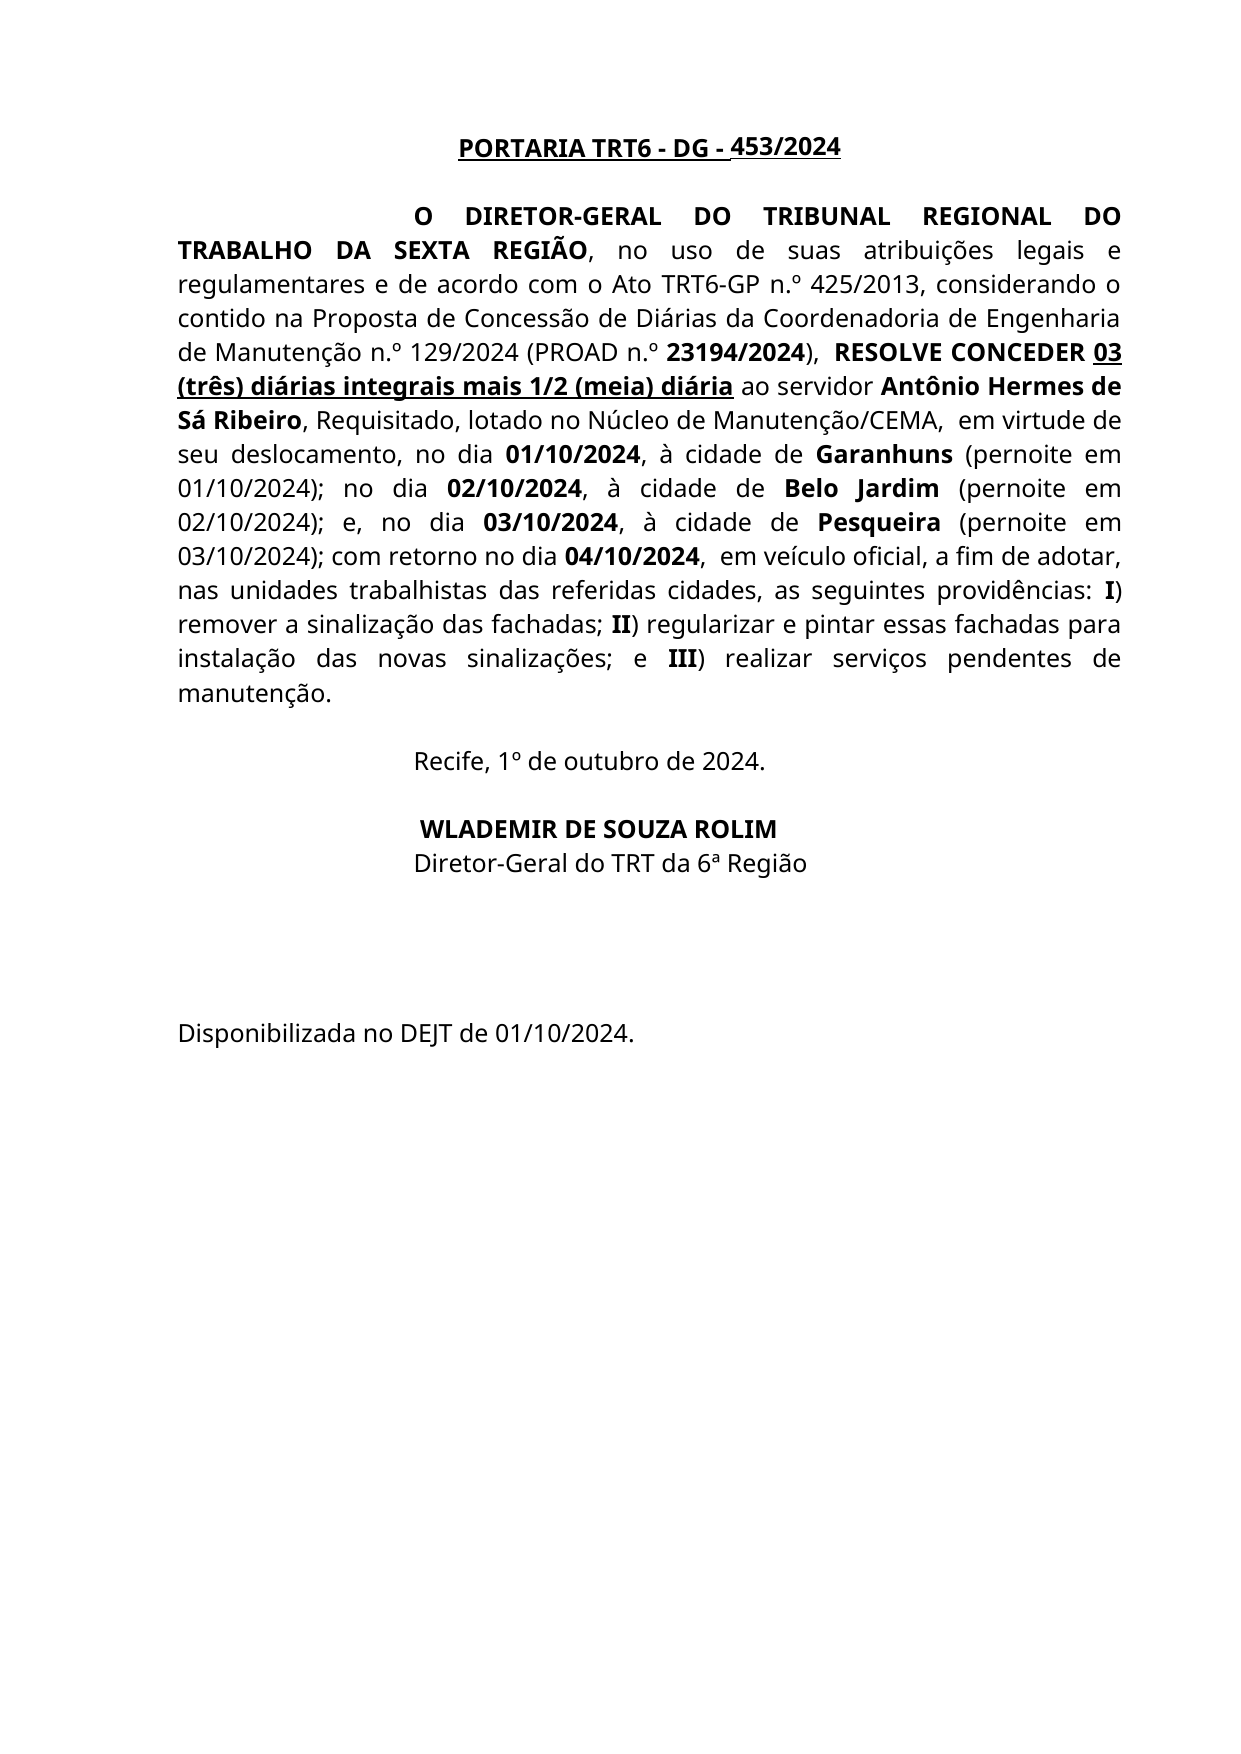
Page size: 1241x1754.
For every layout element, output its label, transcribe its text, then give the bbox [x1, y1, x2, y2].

subtitle PORTARIA TRT6 - DG - 453/2024 [177, 129, 1122, 164]
subtitle O DIRETOR-GERAL DO TRIBUNAL REGIONAL DO TRABALHO DA SEXTA REGIÃO, no uso de suas atribuições legais e regulamentares e de acordo com o Ato TRT6-GP n.º 425/2013, considerando o contido na Proposta de Concessão de Diárias da Coordenadoria de Engenharia de Manutenção n.º 129/2024 (PROAD n.º 23194/2024), RESOLVE CONCEDER 03 (três) diárias integrais mais 1/2 (meia) diária ao servidor Antônio Hermes de Sá Ribeiro, Requisitado, lotado no Núcleo de Manutenção/CEMA, em virtude de seu deslocamento, no dia 01/10/2024, à cidade de Garanhuns (pernoite em 01/10/2024); no dia 02/10/2024, à cidade de Belo Jardim (pernoite em 02/10/2024); e, no dia 03/10/2024, à cidade de Pesqueira (pernoite em 03/10/2024); com retorno no dia 04/10/2024, em veículo oficial, a fim de adotar, nas unidades trabalhistas das referidas cidades, as seguintes providências: I) remover a sinalização das fachadas; II) regularizar e pintar essas fachadas para instalação das novas sinalizações; e III) realizar serviços pendentes de manutenção. [177, 198, 1122, 709]
subtitle WLADEMIR DE SOUZA ROLIM [177, 811, 1122, 846]
subtitle Diretor-Geral do TRT da 6ª Região [177, 846, 1122, 879]
subtitle Recife, 1º de outubro de 2024. [177, 743, 1122, 777]
subtitle Disponibilizada no DEJT de 01/10/2024. [177, 1016, 1122, 1050]
